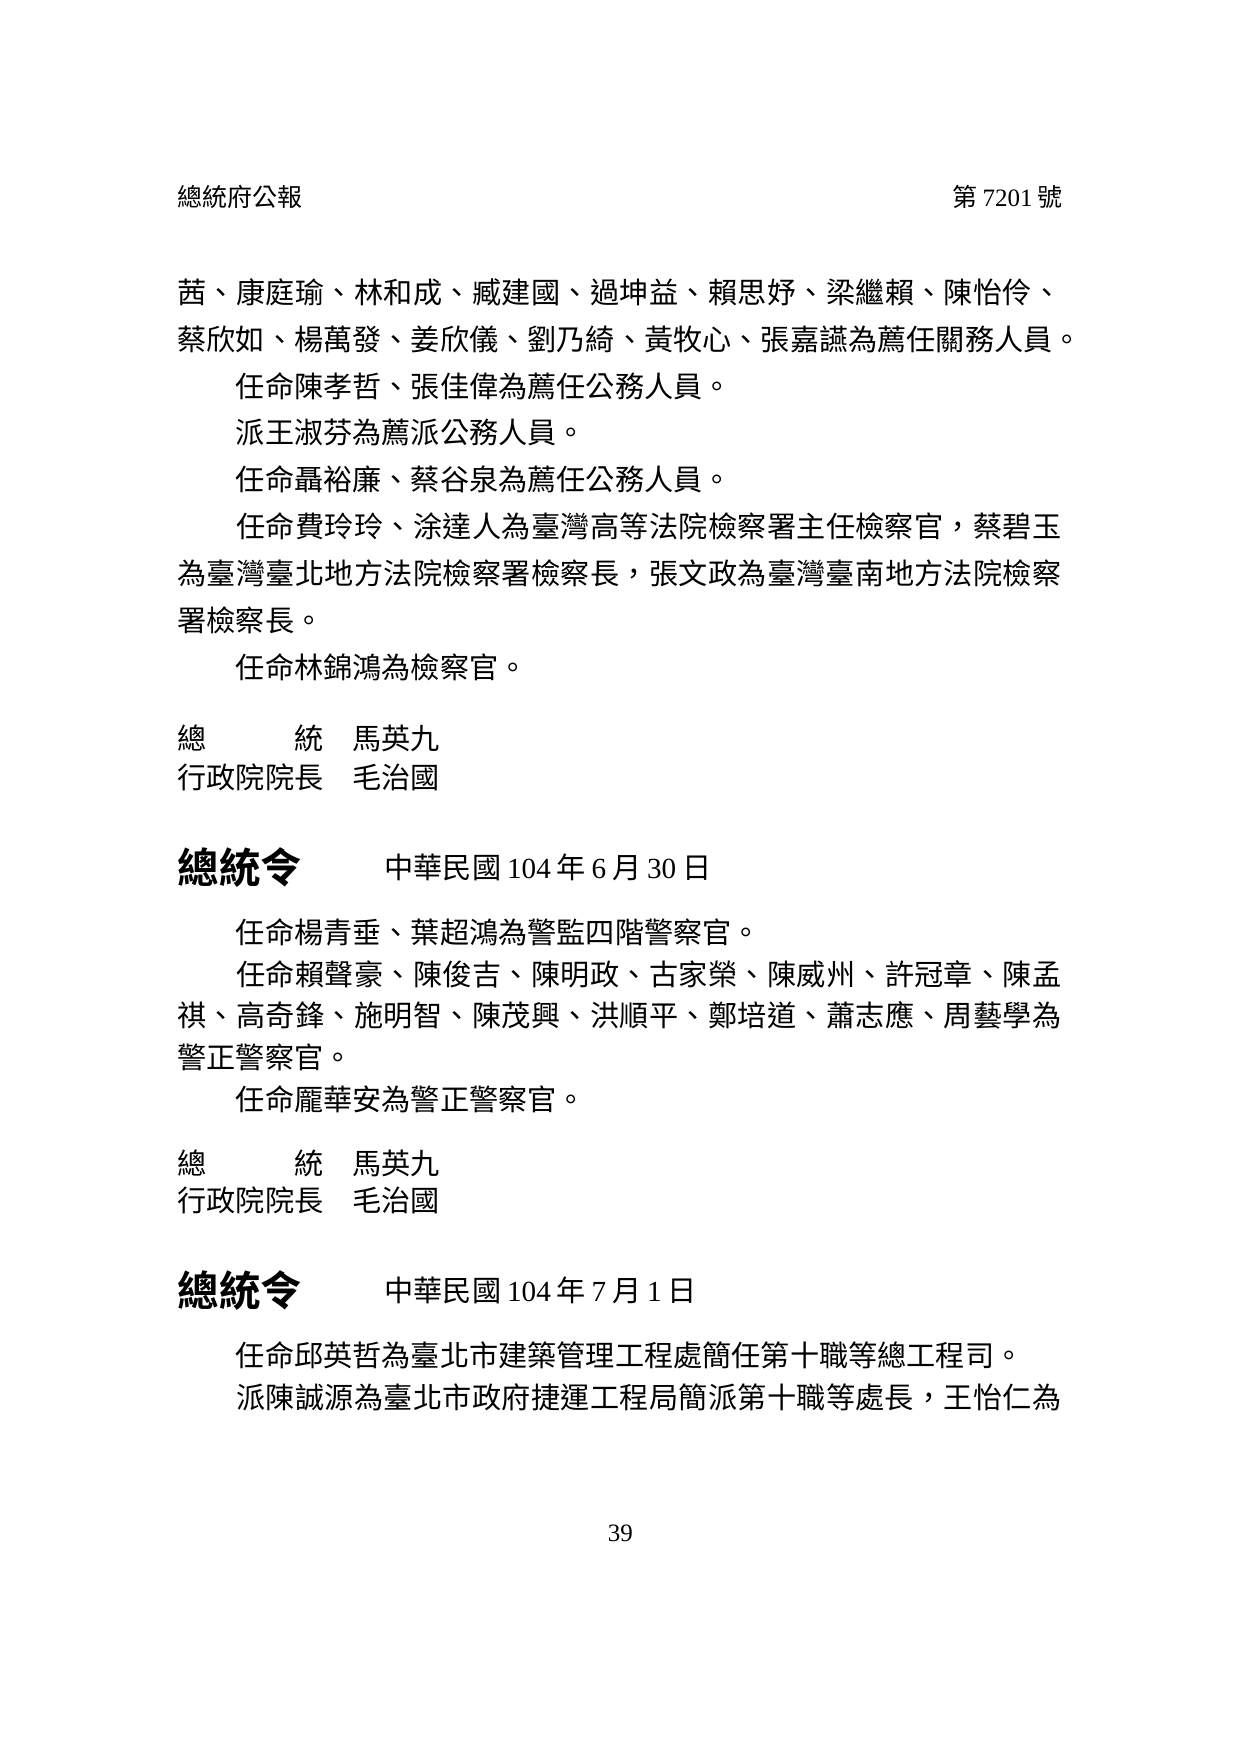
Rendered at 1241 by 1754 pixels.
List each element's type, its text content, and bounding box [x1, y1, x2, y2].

table_header 中華民國104年7月1日 [381, 1244, 877, 1333]
text 任命林錦鴻為檢察官。 [177, 641, 1063, 688]
table_header 總統令 [174, 1244, 381, 1333]
text 任命費玲玲、涂達人為臺灣高等法院檢察署主任檢察官，蔡碧玉為臺灣臺北地方法院檢察署檢察長，張文政為臺灣臺南地方法院檢察署檢察長。 [177, 500, 1063, 641]
text 派王淑芬為薦派公務人員。 [177, 406, 1063, 453]
text 任命陳孝哲、張佳偉為薦任公務人員。 [177, 359, 1063, 406]
text 總 統 馬英九 [177, 713, 1063, 758]
table_header 總統令 [174, 821, 381, 910]
table_header 中華民國104年6月30日 [381, 821, 877, 910]
text 任命詹明華、何銘峰、曾靖雯、王逸民、李志忠、呂彥儒、楊雅茜、康庭瑜、林和成、臧建國、過坤益、賴思妤、梁繼賴、陳怡伶、蔡欣如、楊萬發、姜欣儀、劉乃綺、黃牧心、張嘉讌為薦任關務人員。 [177, 266, 1063, 359]
text 任命楊青垂、葉超鴻為警監四階警察官。 [177, 910, 1063, 952]
text 任命邱英哲為臺北市建築管理工程處簡任第十職等總工程司。 [177, 1333, 1063, 1375]
text 行政院院長 毛治國 [177, 1182, 1063, 1219]
text 派陳誠源為臺北市政府捷運工程局簡派第十職等處長，王怡仁為 [177, 1375, 1063, 1417]
text 任命龎華安為警正警察官。 [177, 1077, 1063, 1119]
text 總 統 馬英九 [177, 1144, 1063, 1182]
text 任命聶裕廉、蔡谷泉為薦任公務人員。 [177, 453, 1063, 500]
text 任命賴聲豪、陳俊吉、陳明政、古家榮、陳威州、許冠章、陳孟祺、高奇鋒、施明智、陳茂興、洪順平、鄭培道、蕭志應、周藝學為警正警察官。 [177, 952, 1063, 1077]
text 行政院院長 毛治國 [177, 758, 1063, 796]
